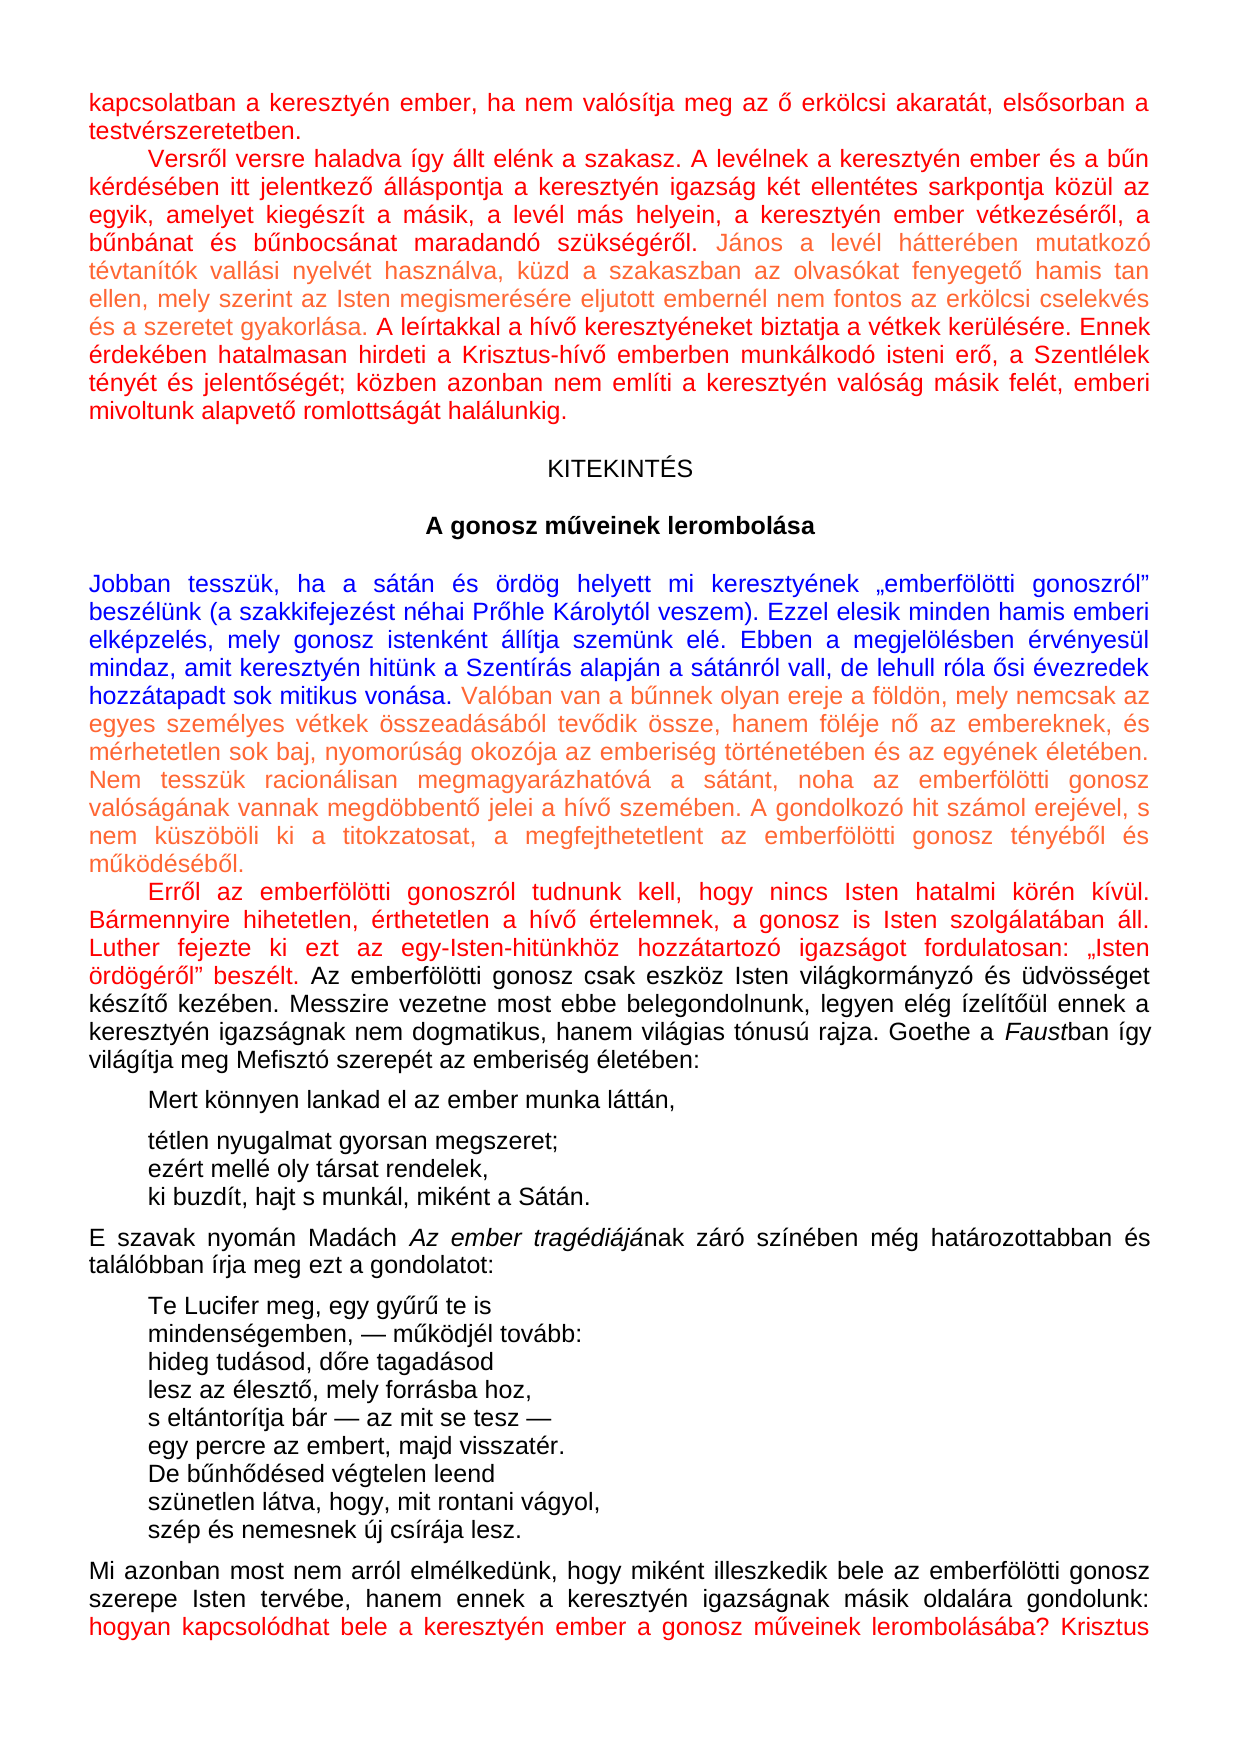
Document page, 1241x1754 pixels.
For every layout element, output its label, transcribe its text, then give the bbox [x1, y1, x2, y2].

text kapcsolatban a keresztyén ember, ha nem valósítja meg az ő erkölcsi akaratát, elsősorban a testvérszeretetben. [88, 88, 1152, 144]
text Te Lucifer meg, egy gyűrű te is mindenségemben, — működjél tovább: hideg tudásod, dőre tagadásod lesz az élesztő, mely forrásba hoz, s eltántorítja bár — az mit se tesz — egy percre az embert, majd visszatér. De bűnhődésed végtelen leend szünetlen látva, hogy, mit rontani vágyol, szép és nemesnek új csírája lesz. [148, 1292, 1152, 1544]
text Erről az emberfölötti gonoszról tudnunk kell, hogy nincs Isten hatalmi körén kívül. Bármennyire hihetetlen, érthetetlen a hívő értelemnek, a gonosz is Isten szolgálatában áll. Luther fejezte ki ezt az egy-Isten-hitünkhöz hozzátartozó igazságot fordulatosan: „Isten ördögéről” beszélt. Az emberfölötti gonosz csak eszköz Isten világkormányzó és üdvösséget készítő kezében. Messzire vezetne most ebbe belegondolnunk, legyen elég ízelítőül ennek a keresztyén igazságnak nem dogmatikus, hanem világias tónusú rajza. Goethe a Faustban így világítja meg Mefisztó szerepét az emberiség életében: [88, 877, 1152, 1074]
text Jobban tesszük, ha a sátán és ördög helyett mi keresztyének „emberfölötti gonoszról” beszélünk (a szakkifejezést néhai Prőhle Károlytól veszem). Ezzel elesik minden hamis emberi elképzelés, mely gonosz istenként állítja szemünk elé. Ebben a megjelölésben érvényesül mindaz, amit keresztyén hitünk a Szentírás alapján a sátánról vall, de lehull róla ősi évezredek hozzátapadt sok mitikus vonása. Valóban van a bűnnek olyan ereje a földön, mely nemcsak az egyes személyes vétkek összeadásából tevődik össze, hanem föléje nő az embereknek, és mérhetetlen sok baj, nyomorúság okozója az emberiség történetében és az egyének életében. Nem tesszük racionálisan megmagyarázhatóvá a sátánt, noha az emberfölötti gonosz valóságának vannak megdöbbentő jelei a hívő szemében. A gondolkozó hit számol erejével, s nem küszöböli ki a titokzatosat, a megfejthetetlent az emberfölötti gonosz tényéből és működéséből. [88, 569, 1152, 877]
text Mert könnyen lankad el az ember munka láttán, [148, 1086, 1152, 1114]
text A gonosz műveinek lerombolása [88, 512, 1152, 540]
text KITEKINTÉS [88, 454, 1152, 482]
text Versről versre haladva így állt elénk a szakasz. A levélnek a keresztyén ember és a bűn kérdésében itt jelentkező álláspontja a keresztyén igazság két ellentétes sarkpontja közül az egyik, amelyet kiegészít a másik, a levél más helyein, a keresztyén ember vétkezéséről, a bűnbánat és bűnbocsánat maradandó szükségéről. János a levél hátterében mutatkozó tévtanítók vallási nyelvét használva, küzd a szakaszban az olvasókat fenyegető hamis tan ellen, mely szerint az Isten megismerésére eljutott embernél nem fontos az erkölcsi cselekvés és a szeretet gyakorlása. A leírtakkal a hívő keresztyéneket biztatja a vétkek kerülésére. Ennek érdekében hatalmasan hirdeti a Krisztus-hívő emberben munkálkodó isteni erő, a Szentlélek tényét és jelentőségét; közben azonban nem említi a keresztyén valóság másik felét, emberi mivoltunk alapvető romlottságát halálunkig. [88, 144, 1152, 425]
text tétlen nyugalmat gyorsan megszeret; ezért mellé oly társat rendelek, ki buzdít, hajt s munkál, miként a Sátán. [148, 1127, 1152, 1211]
text E szavak nyomán Madách Az ember tragédiájának záró színében még határozottabban és találóbban írja meg ezt a gondolatot: [88, 1223, 1152, 1279]
text Mi azonban most nem arról elmélkedünk, hogy miként illeszkedik bele az emberfölötti gonosz szerepe Isten tervébe, hanem ennek a keresztyén igazságnak másik oldalára gondolunk: hogyan kapcsolódhat bele a keresztyén ember a gonosz műveinek lerombolásába? Krisztus [88, 1556, 1152, 1641]
